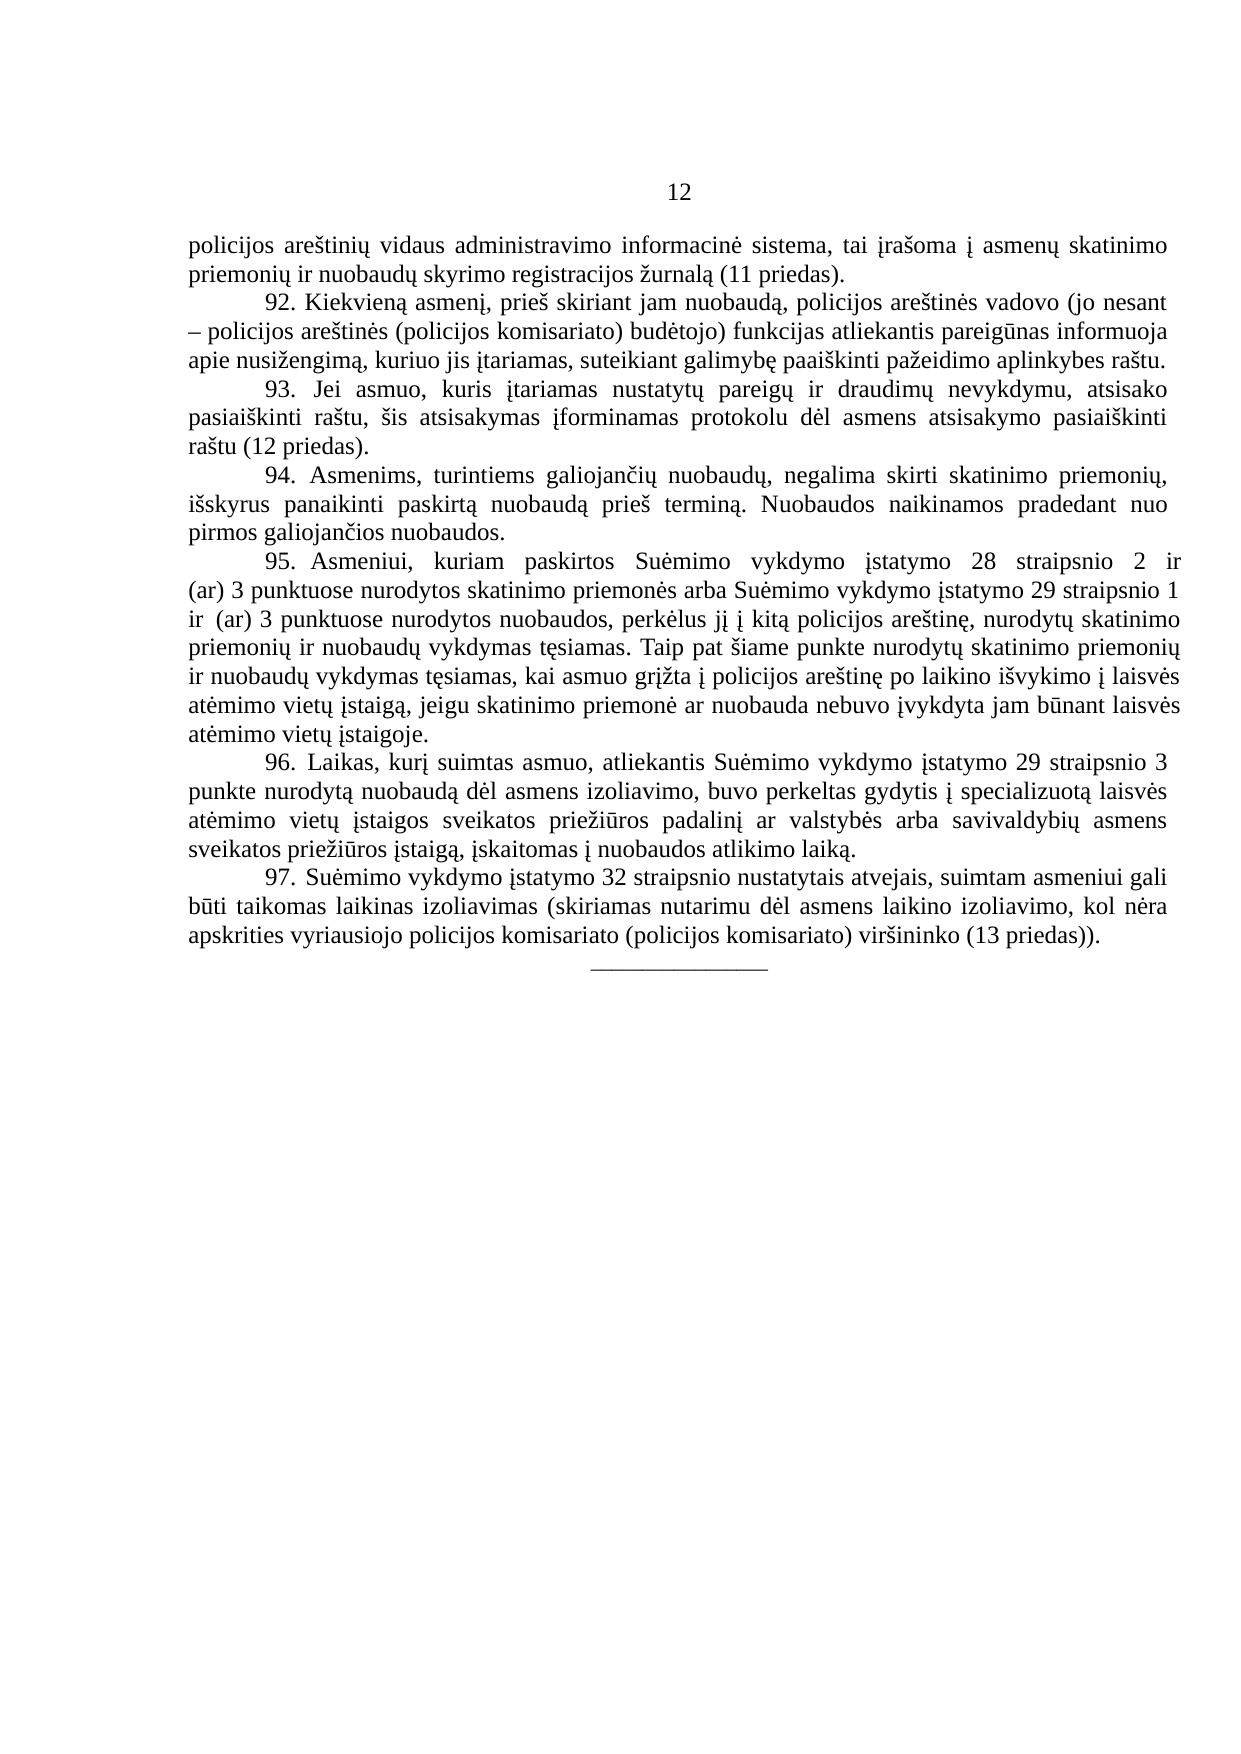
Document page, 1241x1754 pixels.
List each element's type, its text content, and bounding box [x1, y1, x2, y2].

text 96. Laikas, kurį suimtas asmuo, atliekantis Suėmimo vykdymo įstatymo 29 straipsnio 3 punkte nurodytą nuobaudą dėl asmens izoliavimo, buvo perkeltas gydytis į specializuotą laisvės atėmimo vietų įstaigos sveikatos priežiūros padalinį ar valstybės arba savivaldybių asmens sveikatos priežiūros įstaigą, įskaitomas į nuobaudos atlikimo laiką. [188, 747, 1168, 862]
text 95. Asmeniui, kuriam paskirtos Suėmimo vykdymo įstatymo 28 straipsnio 2 ir (ar) 3 punktuose nurodytos skatinimo priemonės arba Suėmimo vykdymo įstatymo 29 straipsnio 1 ir (ar) 3 punktuose nurodytos nuobaudos, perkėlus jį į kitą policijos areštinę, nurodytų skatinimo priemonių ir nuobaudų vykdymas tęsiamas. Taip pat šiame punkte nurodytų skatinimo priemonių ir nuobaudų vykdymas tęsiamas, kai asmuo grįžta į policijos areštinę po laikino išvykimo į laisvės atėmimo vietų įstaigą, jeigu skatinimo priemonė ar nuobauda nebuvo įvykdyta jam būnant laisvės atėmimo vietų įstaigoje. [188, 546, 1181, 747]
text 92. Kiekvieną asmenį, prieš skiriant jam nuobaudą, policijos areštinės vadovo (jo nesant – policijos areštinės (policijos komisariato) budėtojo) funkcijas atliekantis pareigūnas informuoja apie nusižengimą, kuriuo jis įtariamas, suteikiant galimybę paaiškinti pažeidimo aplinkybes raštu. [188, 287, 1168, 374]
text _________________ [177, 949, 1181, 973]
text 94. Asmenims, turintiems galiojančių nuobaudų, negalima skirti skatinimo priemonių, išskyrus panaikinti paskirtą nuobaudą prieš terminą. Nuobaudos naikinamos pradedant nuo pirmos galiojančios nuobaudos. [188, 460, 1168, 546]
text 93. Jei asmuo, kuris įtariamas nustatytų pareigų ir draudimų nevykdymu, atsisako pasiaiškinti raštu, šis atsisakymas įforminamas protokolu dėl asmens atsisakymo pasiaiškinti raštu (12 priedas). [188, 374, 1168, 460]
text policijos areštinių vidaus administravimo informacinė sistema, tai įrašoma į asmenų skatinimo priemonių ir nuobaudų skyrimo registracijos žurnalą (11 priedas). [188, 230, 1168, 287]
text 97. Suėmimo vykdymo įstatymo 32 straipsnio nustatytais atvejais, suimtam asmeniui gali būti taikomas laikinas izoliavimas (skiriamas nutarimu dėl asmens laikino izoliavimo, kol nėra apskrities vyriausiojo policijos komisariato (policijos komisariato) viršininko (13 priedas)). [188, 862, 1169, 949]
